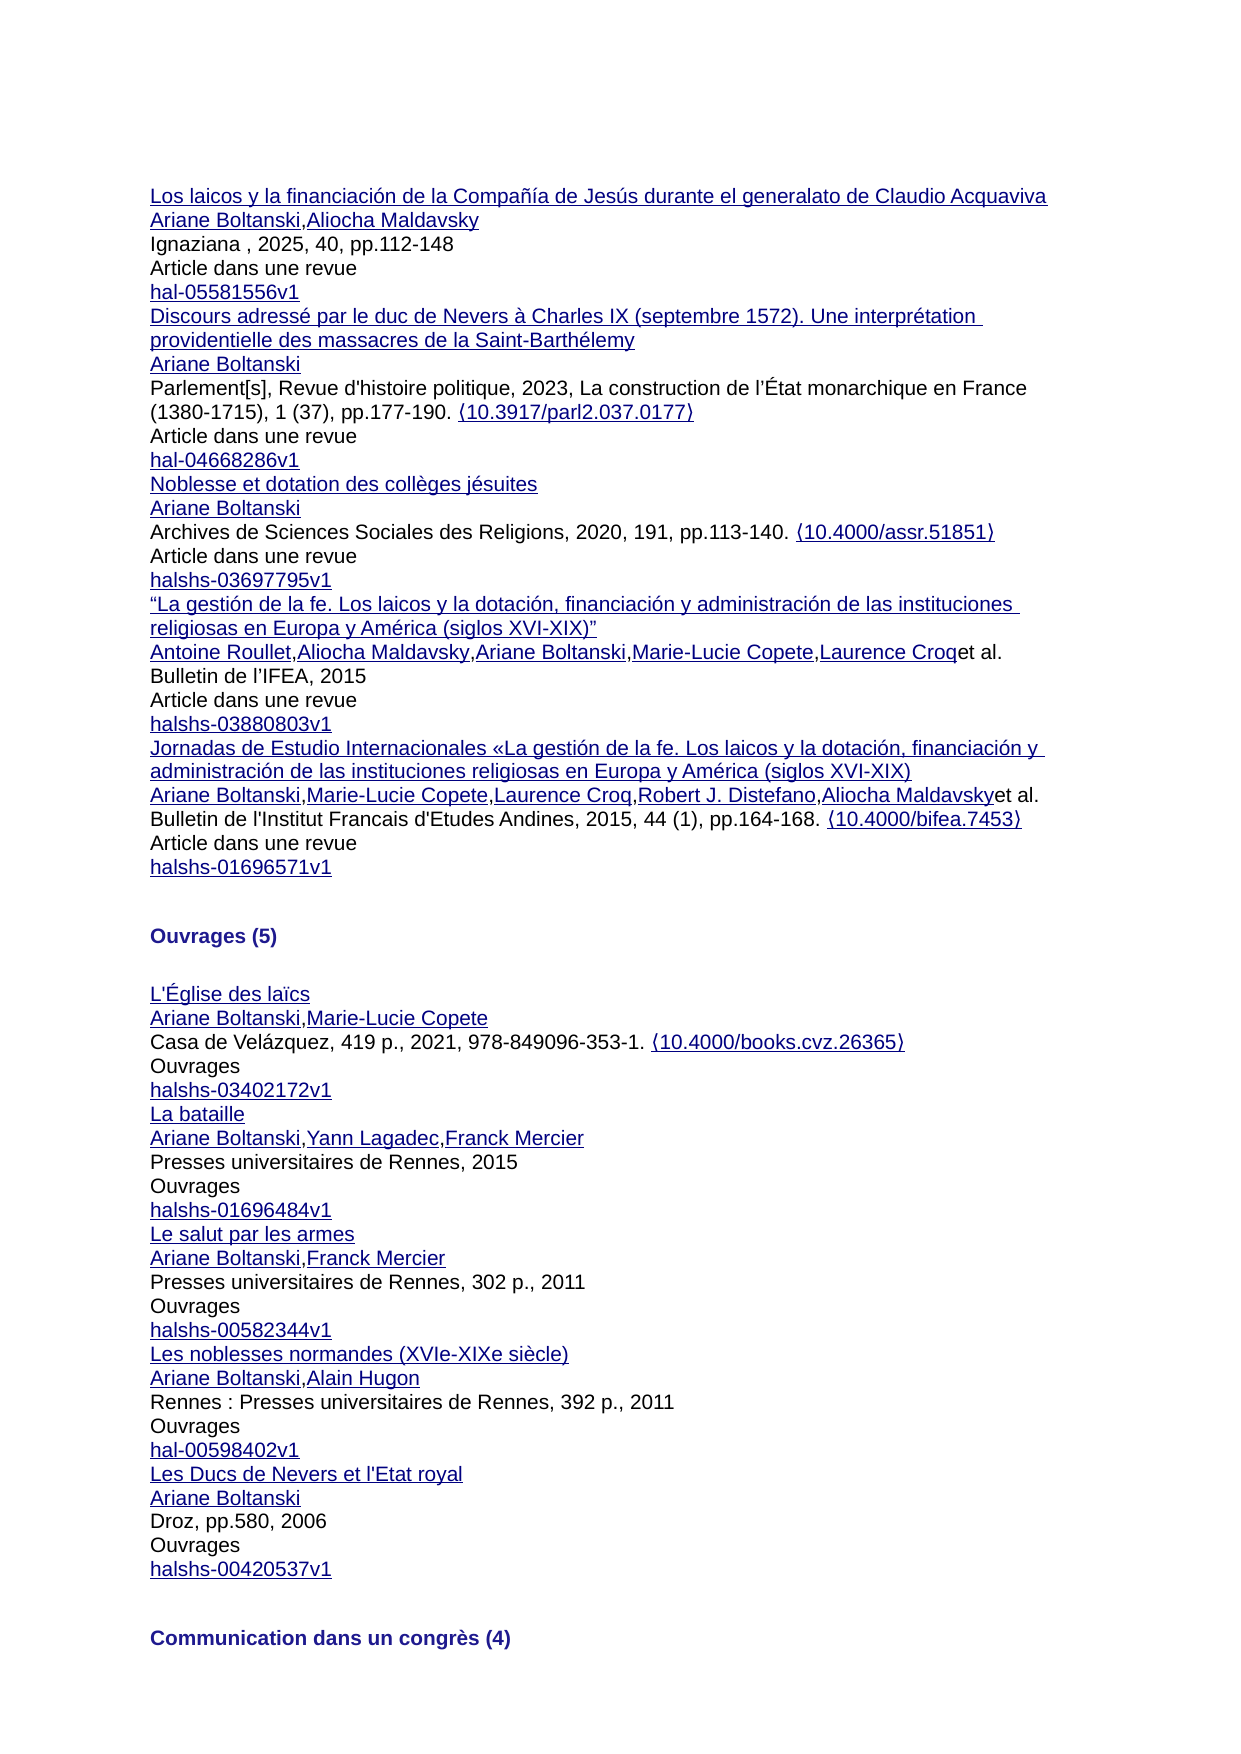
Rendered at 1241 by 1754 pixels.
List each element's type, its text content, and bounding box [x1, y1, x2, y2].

table_cell “La gestión de la fe. Los laicos y la dotación, financiación y administración de las instituciones religiosas en Europa y América (siglos XVI-XIX)” Antoine Roullet,Aliocha Maldavsky,Ariane Boltanski,Marie-Lucie Copete,Laurence Croqet al. Bulletin de l’IFEA, 2015 Article dans une revue halshs-03880803v1 [150, 592, 1090, 735]
table_cell Les Ducs de Nevers et l'Etat royal Ariane Boltanski Droz, pp.580, 2006 Ouvrages halshs-00420537v1 [150, 1461, 1090, 1581]
subtitle Ouvrages (5) [150, 924, 1090, 948]
table_header L'Église des laïcs Ariane Boltanski,Marie-Lucie Copete Casa de Velázquez, 419 p., 2021, 978-849096-353-1. ⟨10.4000/books.cvz.26365⟩ Ouvrages halshs-03402172v1 [150, 982, 1090, 1102]
table_cell Jornadas de Estudio Internacionales «La gestión de la fe. Los laicos y la dotación, financiación y administración de las instituciones religiosas en Europa y América (siglos XVI-XIX) Ariane Boltanski,Marie-Lucie Copete,Laurence Croq,Robert J. Distefano,Aliocha Maldavskyet al. Bulletin de l'Institut Francais d'Etudes Andines, 2015, 44 (1), pp.164-168. ⟨10.4000/bifea.7453⟩ Article dans une revue halshs-01696571v1 [150, 735, 1090, 879]
table_header Los laicos y la financiación de la Compañía de Jesús durante el generalato de Claudio Acquaviva Ariane Boltanski,Aliocha Maldavsky Ignaziana , 2025, 40, pp.112-148 Article dans une revue hal-05581556v1 [150, 184, 1090, 304]
table_cell Les noblesses normandes (XVIe-XIXe siècle) Ariane Boltanski,Alain Hugon Rennes : Presses universitaires de Rennes, 392 p., 2011 Ouvrages hal-00598402v1 [150, 1342, 1090, 1461]
table_cell Discours adressé par le duc de Nevers à Charles IX (septembre 1572). Une interprétation providentielle des massacres de la Saint-Barthélemy Ariane Boltanski Parlement[s], Revue d'histoire politique, 2023, La construction de l’État monarchique en France (1380-1715), 1 (37), pp.177-190. ⟨10.3917/parl2.037.0177⟩ Article dans une revue hal-04668286v1 [150, 304, 1090, 472]
table_cell Noblesse et dotation des collèges jésuites Ariane Boltanski Archives de Sciences Sociales des Religions, 2020, 191, pp.113-140. ⟨10.4000/assr.51851⟩ Article dans une revue halshs-03697795v1 [150, 472, 1090, 592]
subtitle Communication dans un congrès (4) [150, 1626, 1090, 1650]
table_cell La bataille Ariane Boltanski,Yann Lagadec,Franck Mercier Presses universitaires de Rennes, 2015 Ouvrages halshs-01696484v1 [150, 1102, 1090, 1222]
table_cell Le salut par les armes Ariane Boltanski,Franck Mercier Presses universitaires de Rennes, 302 p., 2011 Ouvrages halshs-00582344v1 [150, 1222, 1090, 1342]
